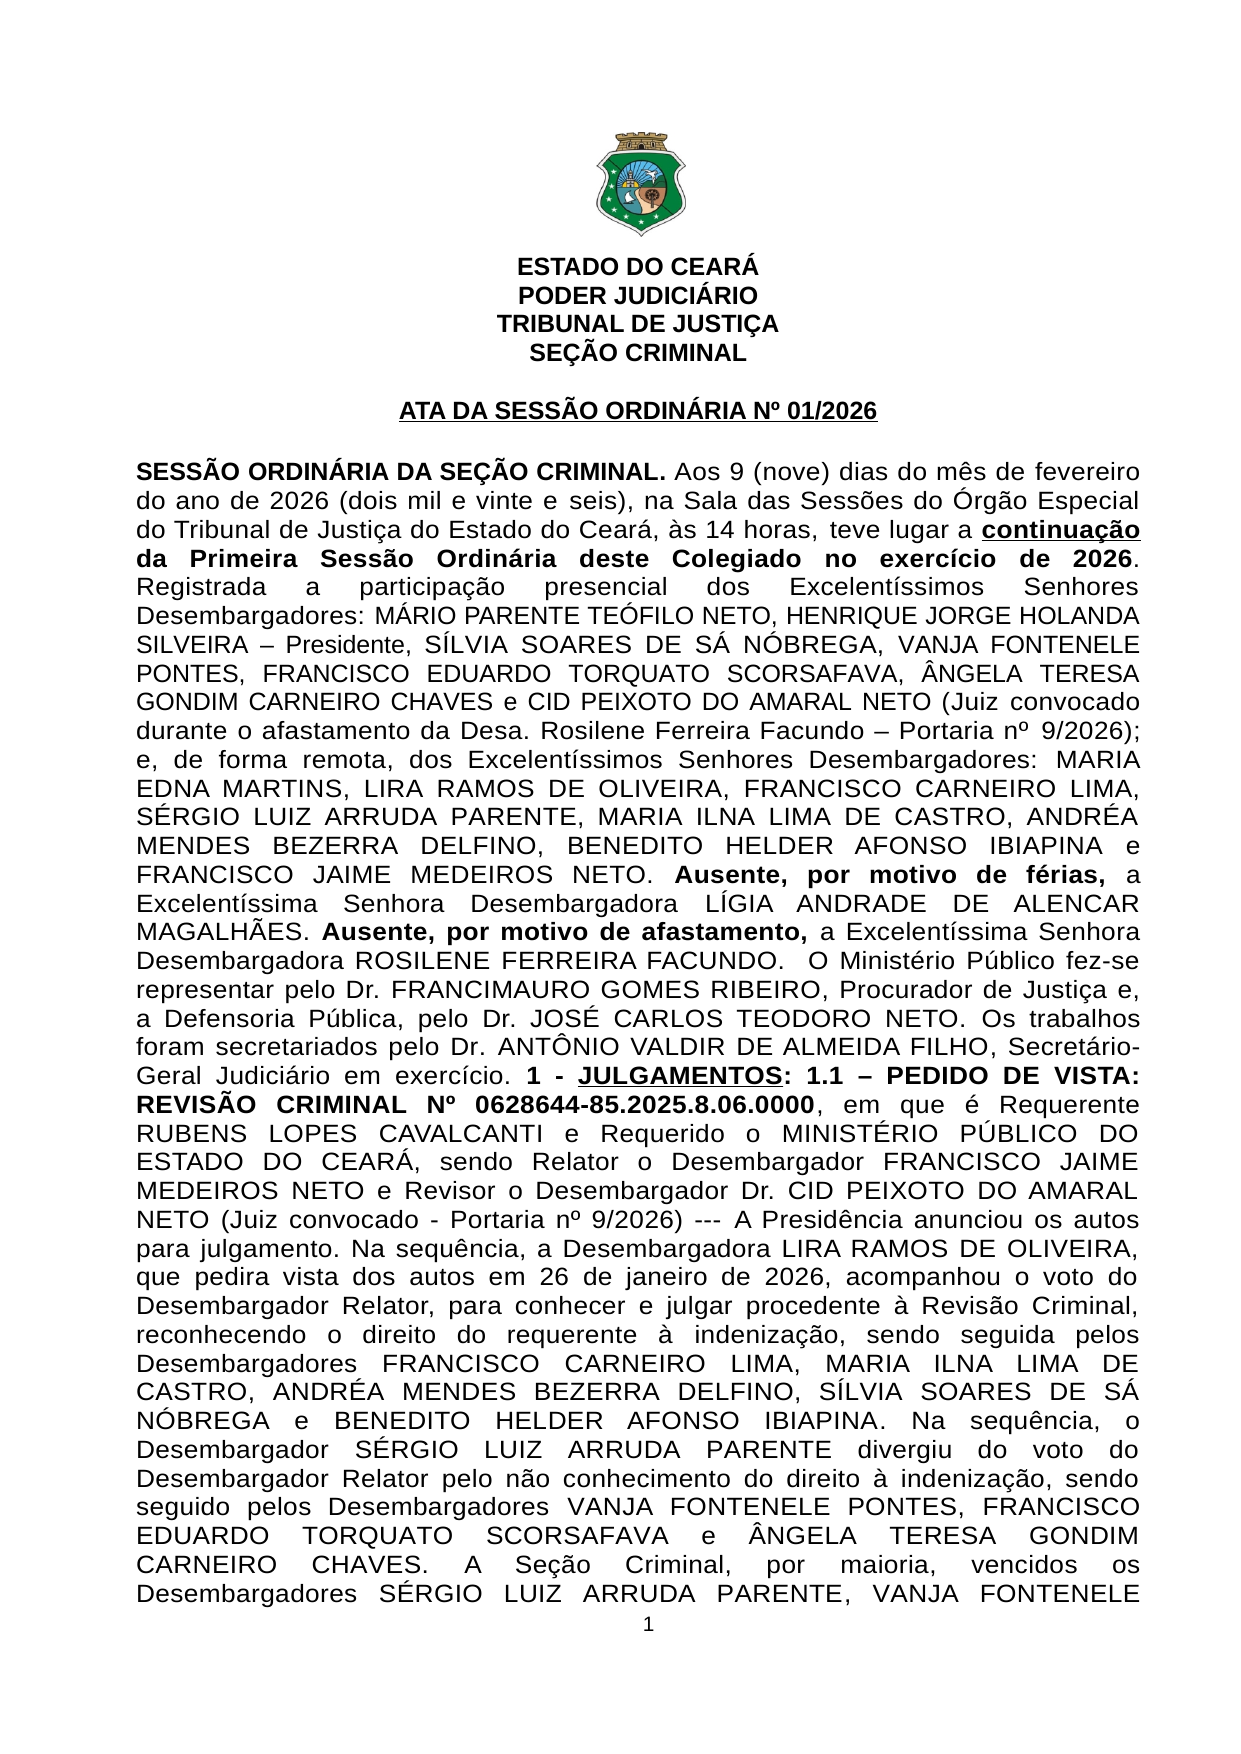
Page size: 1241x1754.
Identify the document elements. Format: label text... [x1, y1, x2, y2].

list SESSÃO ORDINÁRIA DA SEÇÃO CRIMINAL. Aos 9 (nove) dias do mês de fevereiro do ano de 2026 (dois mil e vinte e seis), na Sala das Sessões do Órgão Especial do Tribunal de Justiça do Estado do Ceará, às 14 horas, teve lugar a continuação da Primeira Sessão Ordinária deste Colegiado no exercício de 2026. Registrada a participação presencial dos Excelentíssimos Senhores Desembargadores: MÁRIO PARENTE TEÓFILO NETO, HENRIQUE JORGE HOLANDA SILVEIRA – Presidente, SÍLVIA SOARES DE SÁ NÓBREGA, VANJA FONTENELE PONTES, FRANCISCO EDUARDO TORQUATO SCORSAFAVA, ÂNGELA TERESA GONDIM CARNEIRO CHAVES e CID PEIXOTO DO AMARAL NETO (Juiz convocado durante o afastamento da Desa. Rosilene Ferreira Facundo – Portaria nº 9/2026); e, de forma remota, dos Excelentíssimos Senhores Desembargadores: MARIA EDNA MARTINS, LIRA RAMOS DE OLIVEIRA, FRANCISCO CARNEIRO LIMA, SÉRGIO LUIZ ARRUDA PARENTE, MARIA ILNA LIMA DE CASTRO, ANDRÉA MENDES BEZERRA DELFINO, BENEDITO HELDER AFONSO IBIAPINA e FRANCISCO JAIME MEDEIROS NETO. Ausente, por motivo de férias, a Excelentíssima Senhora Desembargadora LÍGIA ANDRADE DE ALENCAR MAGALHÃES. Ausente, por motivo de afastamento, a Excelentíssima Senhora Desembargadora ROSILENE FERREIRA FACUNDO. O Ministério Público fez-se representar pelo Dr. FRANCIMAURO GOMES RIBEIRO, Procurador de Justiça e, a Defensoria Pública, pelo Dr. JOSÉ CARLOS TEODORO NETO. Os trabalhos foram secretariados pelo Dr. ANTÔNIO VALDIR DE ALMEIDA FILHO, Secretário-Geral Judiciário em exercício. 1 - JULGAMENTOS: 1.1 – PEDIDO DE VISTA: REVISÃO CRIMINAL Nº 0628644-85.2025.8.06.0000, em que é Requerente RUBENS LOPES CAVALCANTI e Requerido o MINISTÉRIO PÚBLICO DO ESTADO DO CEARÁ, sendo Relator o Desembargador FRANCISCO JAIME MEDEIROS NETO e Revisor o Desembargador Dr. CID PEIXOTO DO AMARAL NETO (Juiz convocado - Portaria nº 9/2026) --- A Presidência anunciou os autos para julgamento. Na sequência, a Desembargadora LIRA RAMOS DE OLIVEIRA, que pedira vista dos autos em 26 de janeiro de 2026, acompanhou o voto do Desembargador Relator, para conhecer e julgar procedente à Revisão Criminal, reconhecendo o direito do requerente à indenização, sendo seguida pelos Desembargadores FRANCISCO CARNEIRO LIMA, MARIA ILNA LIMA DE CASTRO, ANDRÉA MENDES BEZERRA DELFINO, SÍLVIA SOARES DE SÁ NÓBREGA e BENEDITO HELDER AFONSO IBIAPINA. Na sequência, o Desembargador SÉRGIO LUIZ ARRUDA PARENTE divergiu do voto do Desembargador Relator pelo não conhecimento do direito à indenização, sendo seguido pelos Desembargadores VANJA FONTENELE PONTES, FRANCISCO EDUARDO TORQUATO SCORSAFAVA e ÂNGELA TERESA GONDIM CARNEIRO CHAVES. A Seção Criminal, por maioria, vencidos os Desembargadores SÉRGIO LUIZ ARRUDA PARENTE, VANJA FONTENELE [136, 457, 1140, 1607]
picture [596, 132, 687, 238]
text PODER JUDICIÁRIO [136, 281, 1140, 309]
text SEÇÃO CRIMINAL [136, 338, 1140, 367]
text ATA DA SESSÃO ORDINÁRIA Nº 01/2026 [136, 396, 1140, 424]
text TRIBUNAL DE JUSTIÇA [136, 309, 1140, 338]
text ESTADO DO CEARÁ [136, 252, 1140, 281]
